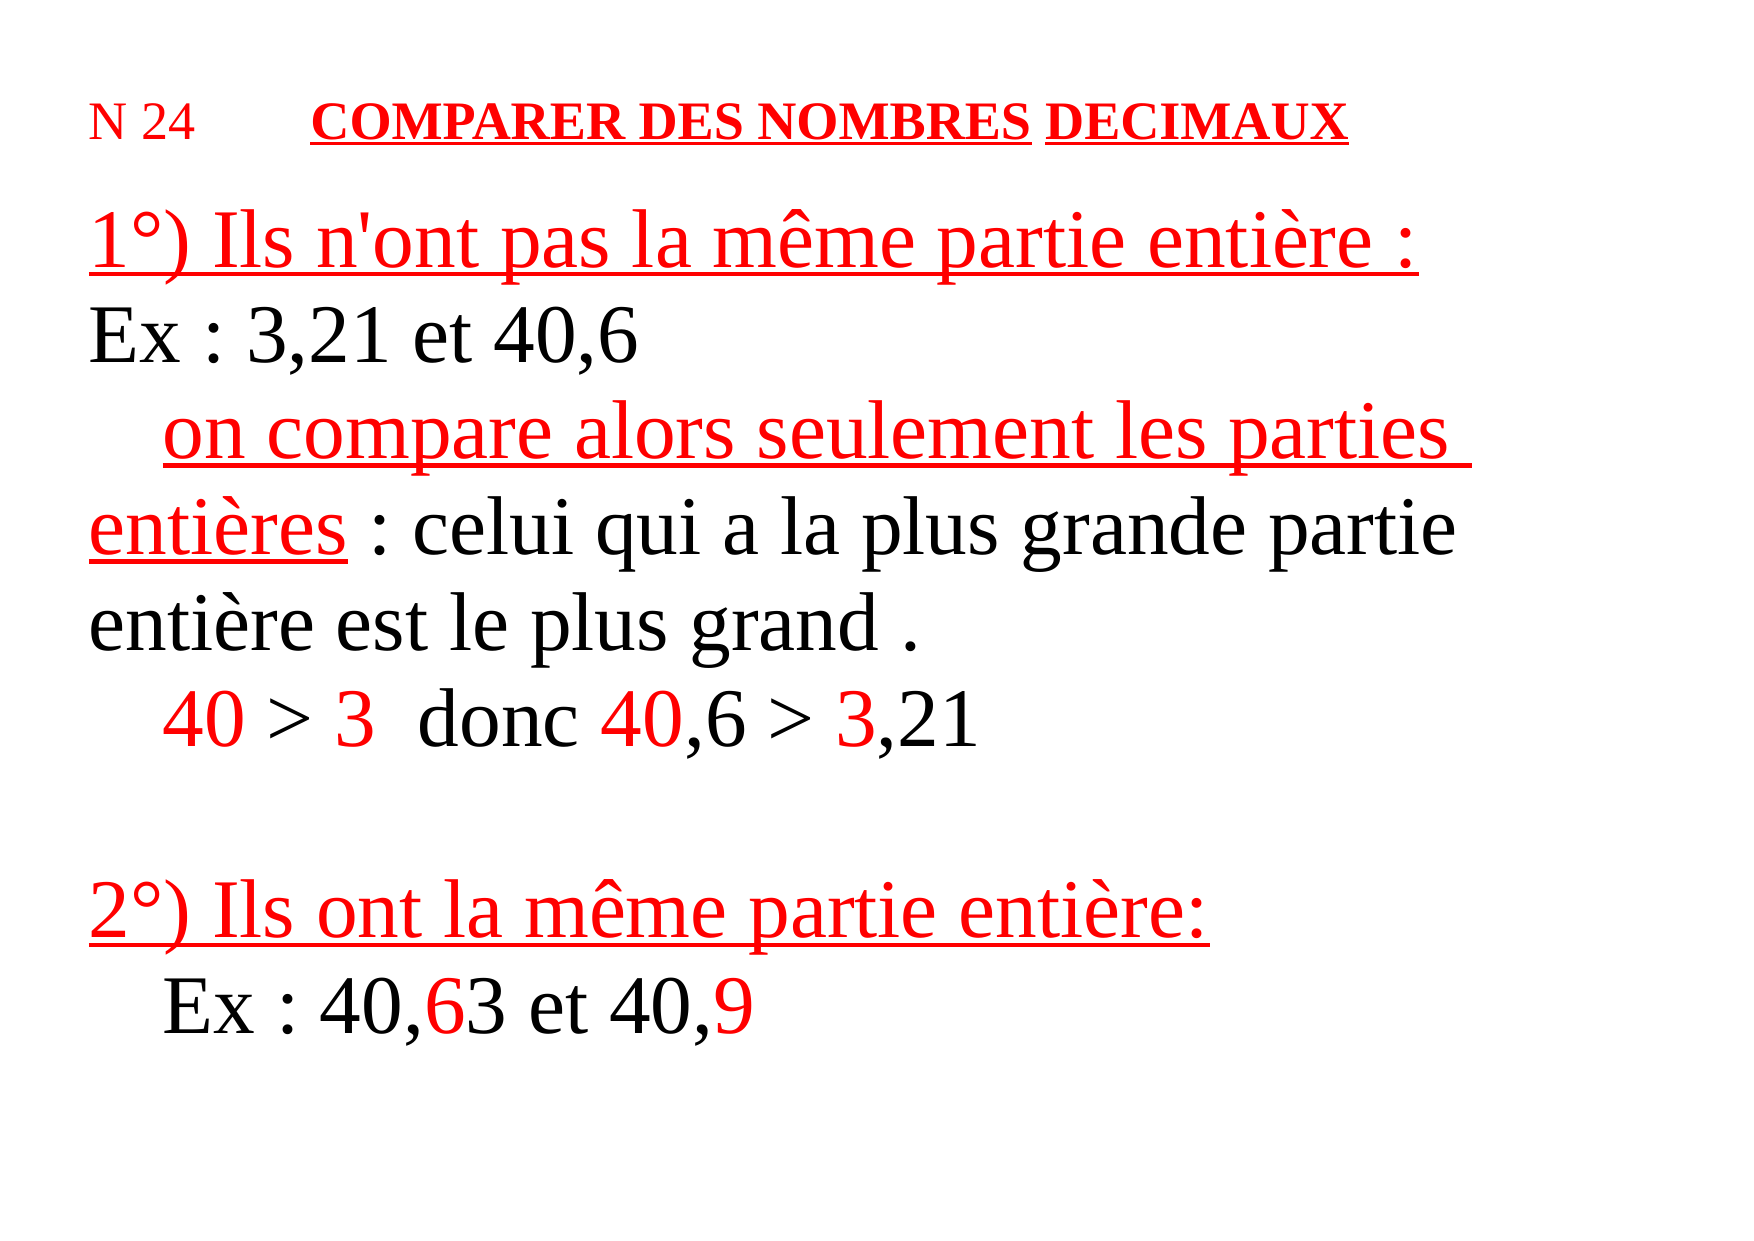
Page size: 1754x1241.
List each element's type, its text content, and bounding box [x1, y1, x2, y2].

text N 24 COMPARER DES NOMBRES DECIMAUX [88, 88, 1665, 151]
text Ex : 40,63 et 40,9 [88, 956, 1665, 1052]
text 40 > 3 donc 40,6 > 3,21 [88, 668, 1665, 764]
text 1°) Ils n'ont pas la même partie entière : [88, 189, 1665, 285]
text 2°) Ils ont la même partie entière: [88, 860, 1665, 956]
text Ex : 3,21 et 40,6 [88, 285, 1665, 381]
text on compare alors seulement les parties entières : celui qui a la plus grande partie entière est le plus grand . [88, 381, 1665, 668]
